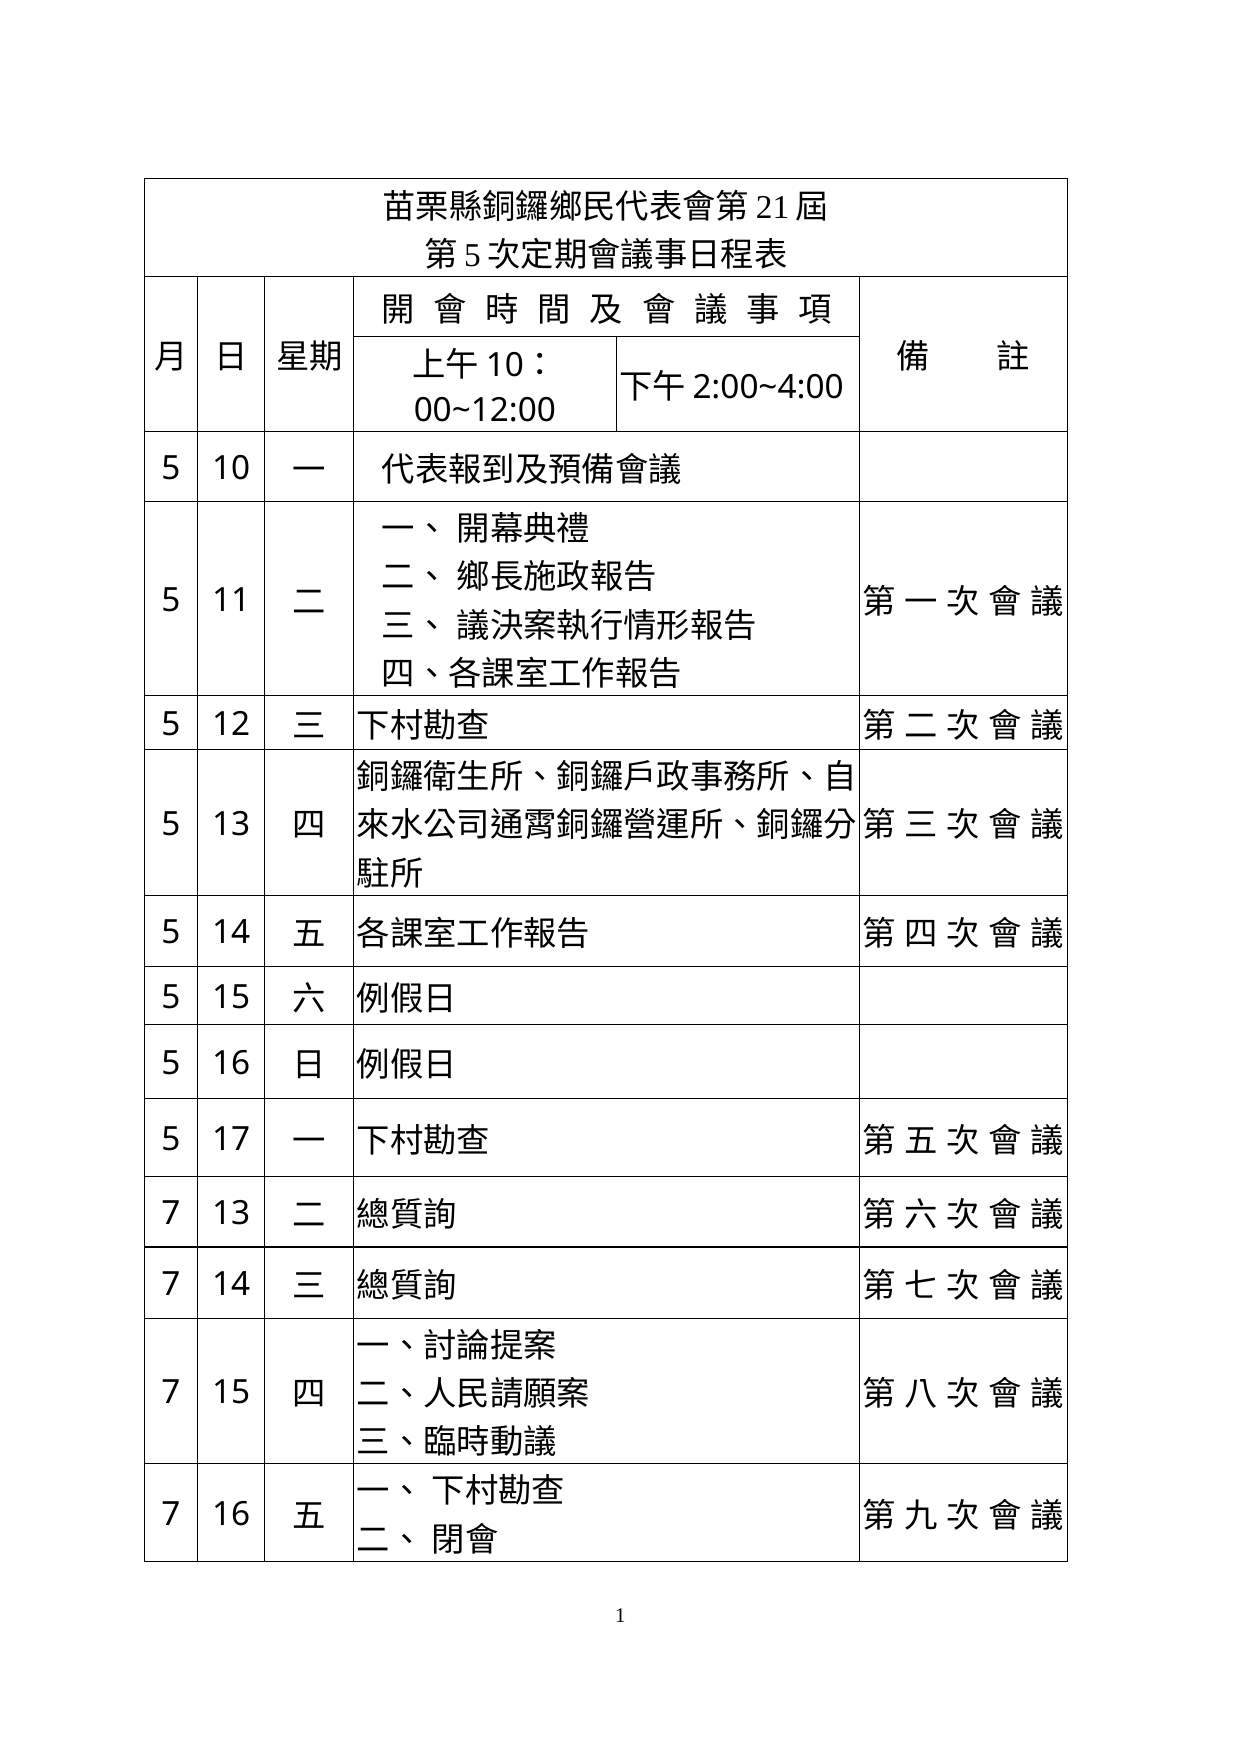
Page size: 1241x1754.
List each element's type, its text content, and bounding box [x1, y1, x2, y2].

table_cell 例假日 [354, 1025, 859, 1098]
table_cell 第四次會議 [860, 896, 1067, 966]
table_cell 四 [265, 750, 353, 895]
table_cell 代表報到及預備會議 [354, 432, 859, 501]
table_cell 日 [265, 1025, 353, 1098]
table_cell 5 [145, 967, 197, 1024]
table_cell 第七次會議 [860, 1248, 1067, 1317]
table_cell 第五次會議 [860, 1099, 1067, 1176]
table_cell [860, 432, 1067, 501]
table_cell 5 [145, 750, 197, 895]
table_cell 16 [198, 1025, 264, 1098]
table_cell [860, 967, 1067, 1024]
table_cell 開會時間及會議事項 [354, 277, 859, 336]
table_cell 13 [198, 750, 264, 895]
table_cell 第六次會議 [860, 1177, 1067, 1246]
table_cell 下村勘查 [354, 1099, 859, 1176]
table_cell 11 [198, 502, 264, 695]
table_cell 5 [145, 502, 197, 695]
table_cell 7 [145, 1464, 197, 1561]
table_cell 7 [145, 1177, 197, 1246]
table_cell 15 [198, 1319, 264, 1463]
table_cell 總質詢 [354, 1177, 859, 1246]
table_cell 5 [145, 1099, 197, 1176]
table_cell 5 [145, 1025, 197, 1098]
table_cell 7 [145, 1248, 197, 1317]
table_cell 上午10：00~12:00 [354, 337, 616, 431]
table_cell 一、討論提案 二、人民請願案 三、臨時動議 [354, 1319, 859, 1463]
table_cell 備 註 [860, 277, 1067, 431]
table_cell 14 [198, 896, 264, 966]
table_cell 二 [265, 502, 353, 695]
table_cell 例假日 [354, 967, 859, 1024]
table_cell 第八次會議 [860, 1319, 1067, 1463]
table_cell 四 [265, 1319, 353, 1463]
table_cell 14 [198, 1248, 264, 1317]
table_cell 月 [145, 277, 197, 431]
table_cell 二 [265, 1177, 353, 1246]
table_cell 第九次會議 [860, 1464, 1067, 1561]
table_cell 三 [265, 696, 353, 749]
table_cell 下村勘查 [354, 696, 859, 749]
table_cell 7 [145, 1319, 197, 1463]
table_cell 三 [265, 1248, 353, 1317]
table_cell 一 [265, 1099, 353, 1176]
table_cell 五 [265, 1464, 353, 1561]
table_cell 5 [145, 896, 197, 966]
table_cell 下村勘查 閉會 [354, 1464, 859, 1561]
table_header 苗栗縣銅鑼鄉民代表會第21屆 第5次定期會議事日程表 [145, 179, 1067, 276]
table_cell 星期 [265, 277, 353, 431]
table_cell 下午2:00~4:00 [617, 337, 859, 431]
table_cell 一 [265, 432, 353, 501]
table_cell 五 [265, 896, 353, 966]
table_cell 六 [265, 967, 353, 1024]
table_cell 第一次會議 [860, 502, 1067, 695]
table_cell 各課室工作報告 [354, 896, 859, 966]
table_cell 銅鑼衛生所、銅鑼戶政事務所、自來水公司通霄銅鑼營運所、銅鑼分駐所 [354, 750, 859, 895]
table_cell 日 [198, 277, 264, 431]
table_cell [860, 1025, 1067, 1098]
table_cell 5 [145, 696, 197, 749]
table_cell 第二次會議 [860, 696, 1067, 749]
table_cell 17 [198, 1099, 264, 1176]
table_cell 12 [198, 696, 264, 749]
table_cell 16 [198, 1464, 264, 1561]
table_cell 第三次會議 [860, 750, 1067, 895]
table_cell 開幕典禮 鄉長施政報告 議決案執行情形報告 四、各課室工作報告 [354, 502, 859, 695]
table_cell 15 [198, 967, 264, 1024]
table_cell 10 [198, 432, 264, 501]
table_cell 13 [198, 1177, 264, 1246]
table_cell 5 [145, 432, 197, 501]
table_cell 總質詢 [354, 1248, 859, 1317]
